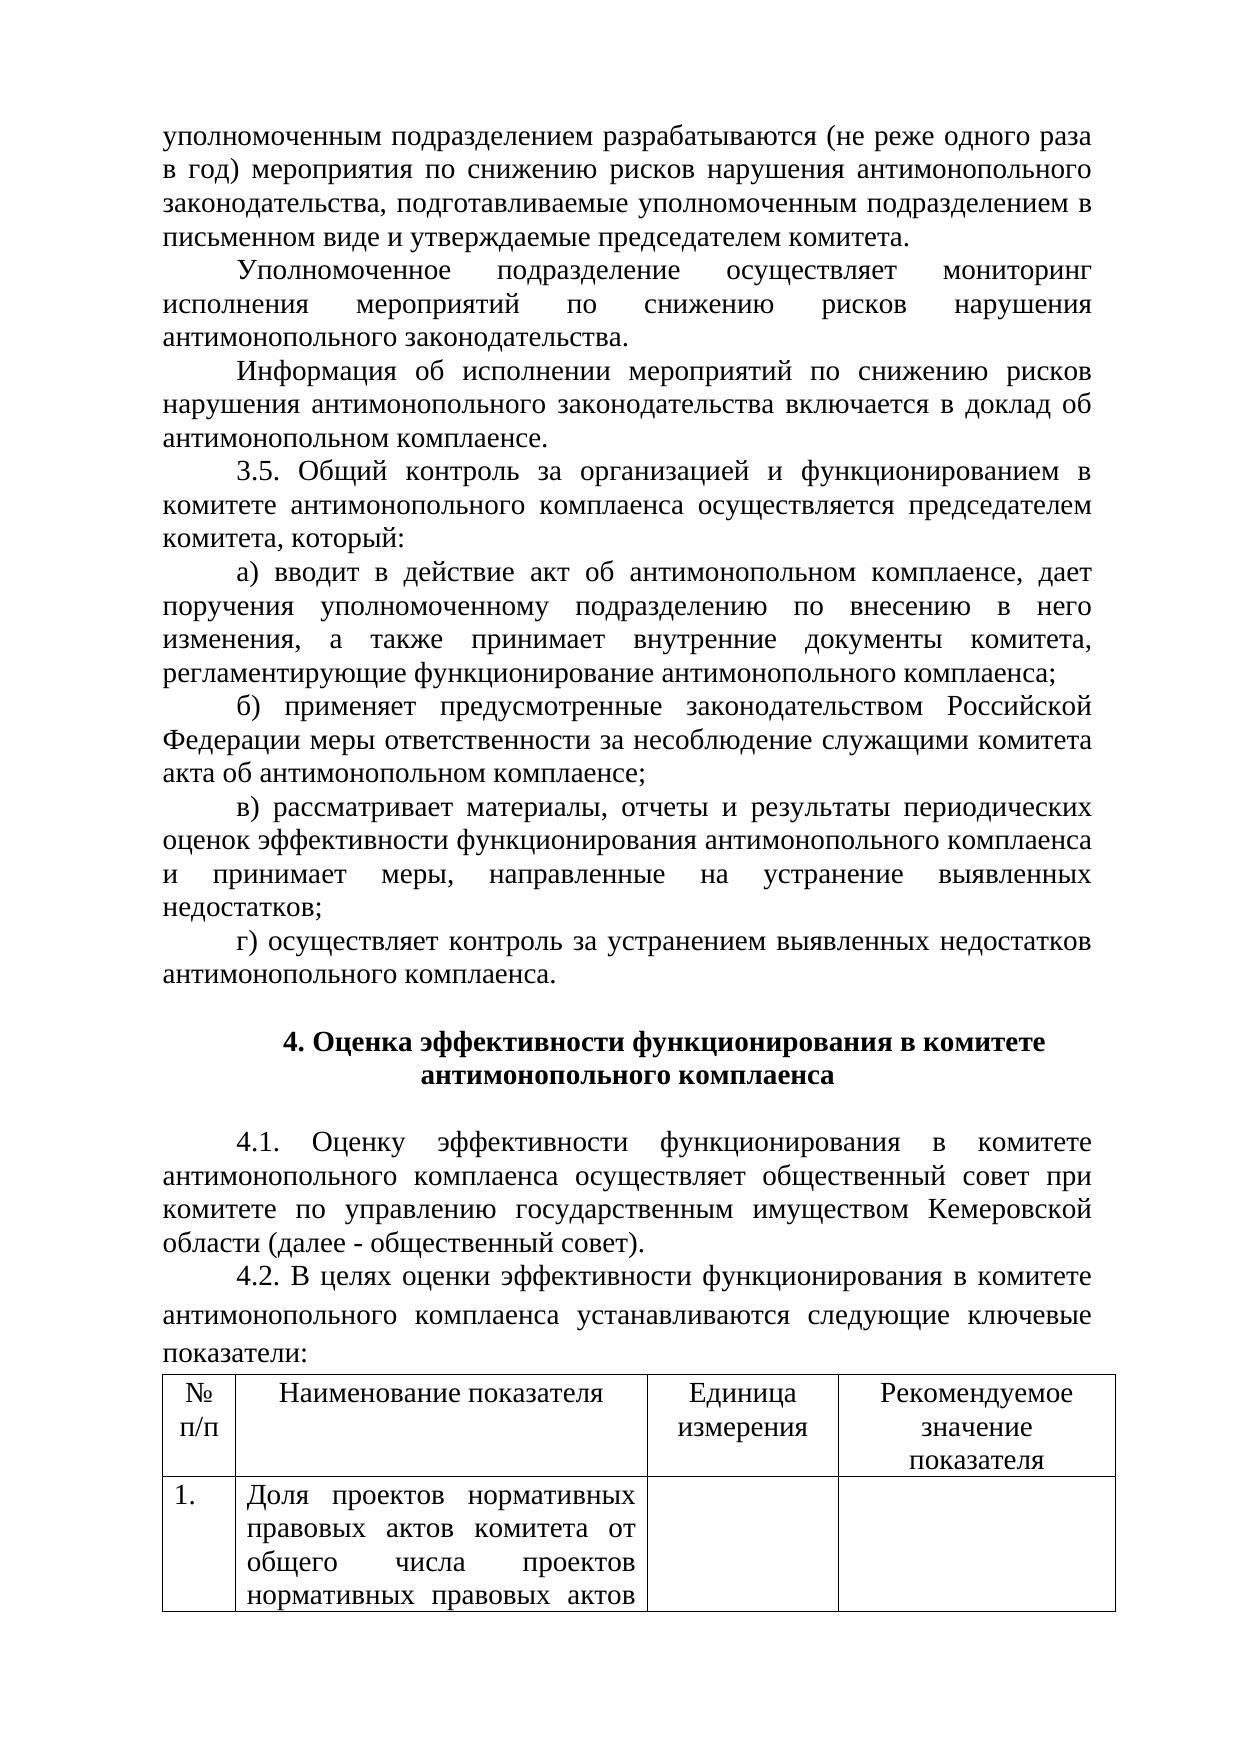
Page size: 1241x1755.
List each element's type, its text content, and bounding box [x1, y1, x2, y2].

table_cell [648, 1477, 838, 1611]
table_cell Доля проектов нормативных правовых актов комитета от общего числа проектов нормативных правовых актов [236, 1477, 647, 1611]
table_header № п/п [163, 1375, 235, 1476]
text уполномоченным подразделением разрабатываются (не реже одного раза в год) мероприятия по снижению рисков нарушения антимонопольного законодательства, подготавливаемые уполномоченным подразделением в письменном виде и утверждаемые председателем комитета. [162, 118, 1093, 252]
text г) осуществляет контроль за устранением выявленных недостатков антимонопольного комплаенса. [162, 923, 1093, 990]
text Информация об исполнении мероприятий по снижению рисков нарушения антимонопольного законодательства включается в доклад об антимонопольном комплаенсе. [162, 353, 1093, 453]
text 3.5. Общий контроль за организацией и функционированием в комитете антимонопольного комплаенса осуществляется председателем комитета, который: [162, 453, 1093, 554]
text б) применяет предусмотренные законодательством Российской Федерации меры ответственности за несоблюдение служащими комитета акта об антимонопольном комплаенсе; [162, 688, 1093, 789]
text 4.1. Оценку эффективности функционирования в комитете антимонопольного комплаенса осуществляет общественный совет при комитете по управлению государственным имуществом Кемеровской области (далее - общественный совет). [162, 1124, 1093, 1258]
table_header Единица измерения [648, 1375, 838, 1476]
table_header Рекомендуемое значение показателя [839, 1375, 1115, 1476]
table_cell [839, 1477, 1115, 1611]
text Уполномоченное подразделение осуществляет мониторинг исполнения мероприятий по снижению рисков нарушения антимонопольного законодательства. [162, 252, 1093, 353]
text 4. Оценка эффективности функционирования в комитете антимонопольного комплаенса [162, 1024, 1093, 1091]
table_cell 1. [163, 1477, 235, 1611]
text в) рассматривает материалы, отчеты и результаты периодических оценок эффективности функционирования антимонопольного комплаенса и принимает меры, направленные на устранение выявленных недостатков; [162, 789, 1093, 923]
table_header Наименование показателя [236, 1375, 647, 1476]
text а) вводит в действие акт об антимонопольном комплаенсе, дает поручения уполномоченному подразделению по внесению в него изменения, а также принимает внутренние документы комитета, регламентирующие функционирование антимонопольного комплаенса; [162, 554, 1093, 688]
text 4.2. В целях оценки эффективности функционирования в комитете антимонопольного комплаенса устанавливаются следующие ключевые показатели: [162, 1258, 1093, 1369]
